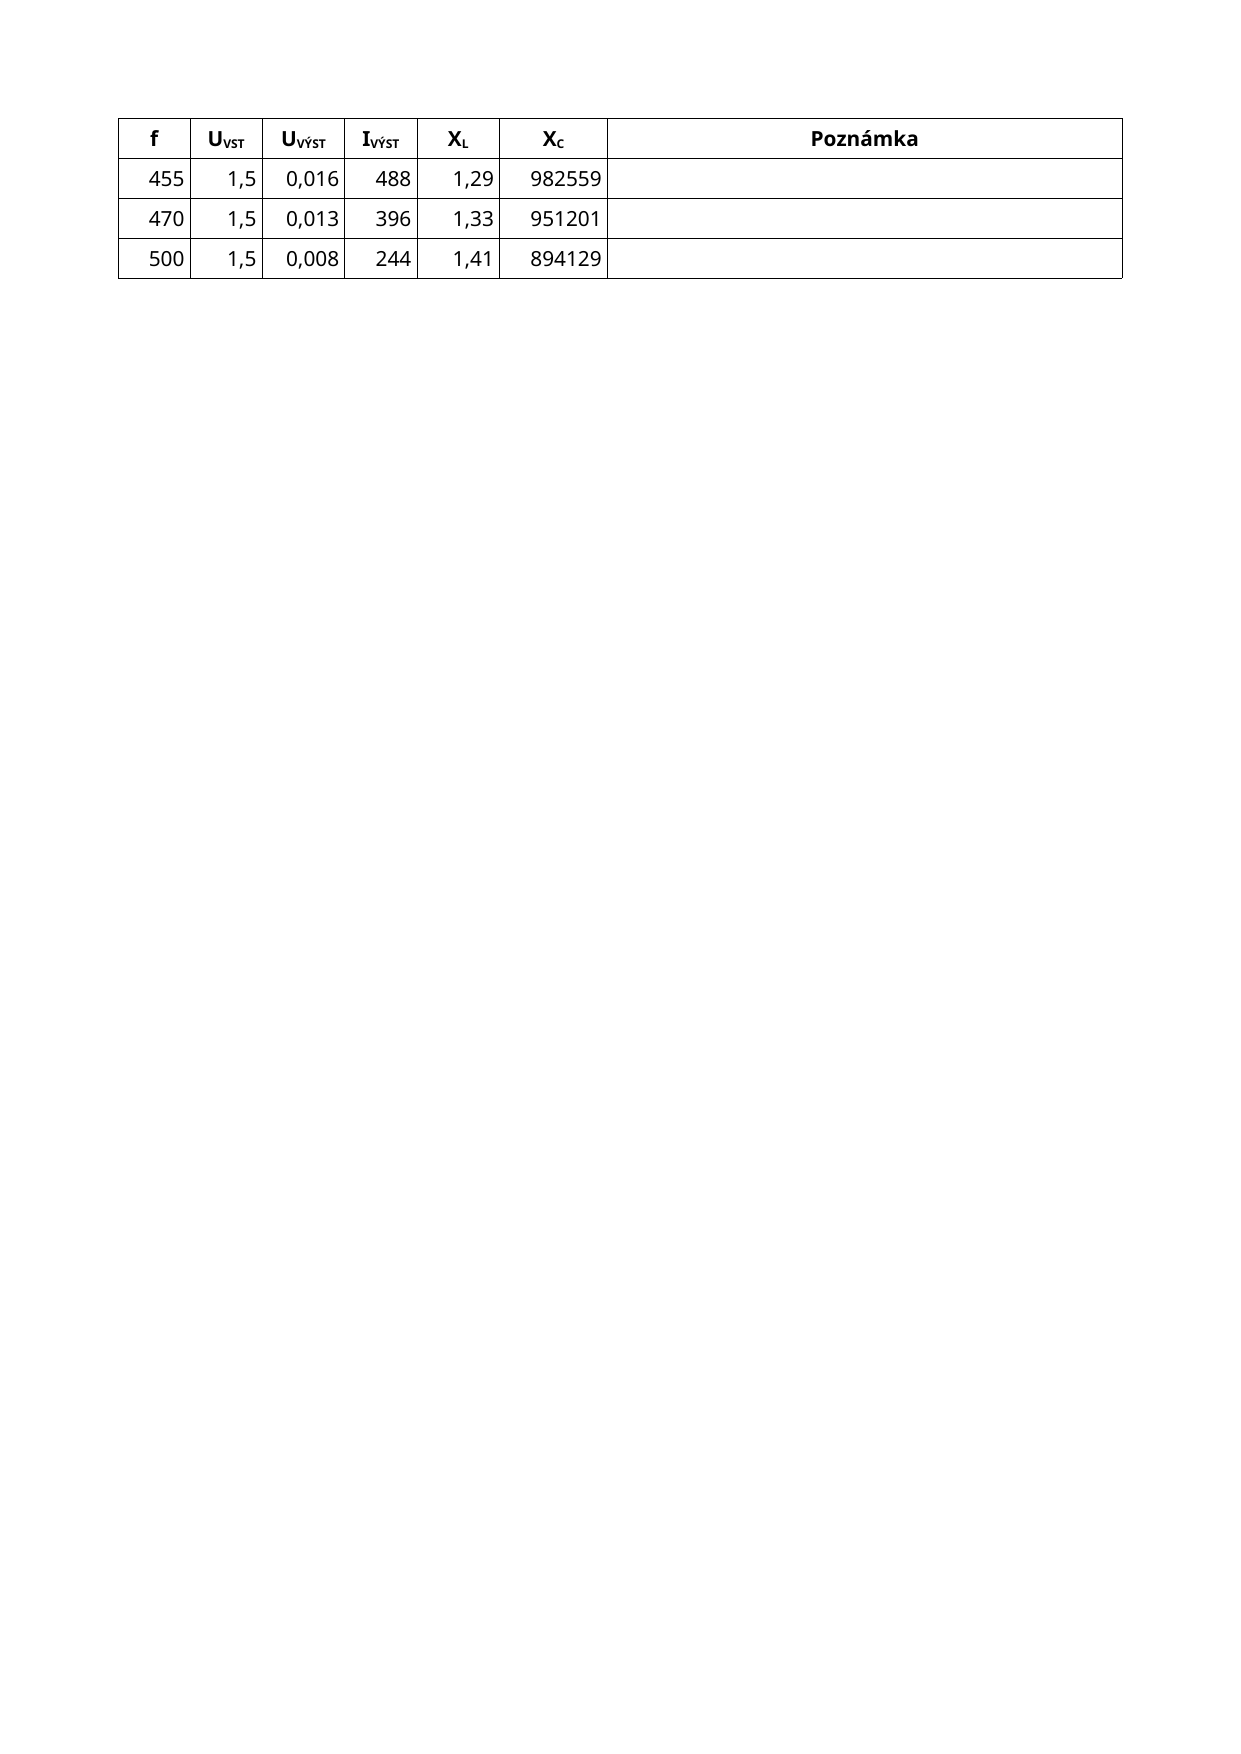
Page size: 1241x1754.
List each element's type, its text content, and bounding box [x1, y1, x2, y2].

table_cell 1,41 [418, 239, 499, 278]
table_cell 500 [119, 239, 190, 278]
table_cell 488 [345, 159, 417, 198]
table_cell 894129 [500, 239, 607, 278]
table_header UVST [191, 119, 262, 158]
table_cell 0,013 [263, 199, 344, 238]
table_cell 1,5 [191, 239, 262, 278]
table_cell [608, 199, 1122, 238]
table_header IVÝST [345, 119, 417, 158]
table_header XC [500, 119, 607, 158]
table_header f [119, 119, 190, 158]
table_cell 1,5 [191, 159, 262, 198]
table_cell 470 [119, 199, 190, 238]
table_cell [608, 239, 1122, 278]
table_cell 982559 [500, 159, 607, 198]
table_header Poznámka [608, 119, 1122, 158]
table_cell 1,33 [418, 199, 499, 238]
table_cell 1,29 [418, 159, 499, 198]
table_cell 396 [345, 199, 417, 238]
table_cell 1,5 [191, 199, 262, 238]
table_cell [608, 159, 1122, 198]
table_cell 244 [345, 239, 417, 278]
table_header XL [418, 119, 499, 158]
table_cell 951201 [500, 199, 607, 238]
table_cell 0,016 [263, 159, 344, 198]
table_cell 0,008 [263, 239, 344, 278]
table_cell 455 [119, 159, 190, 198]
table_header UVÝST [263, 119, 344, 158]
